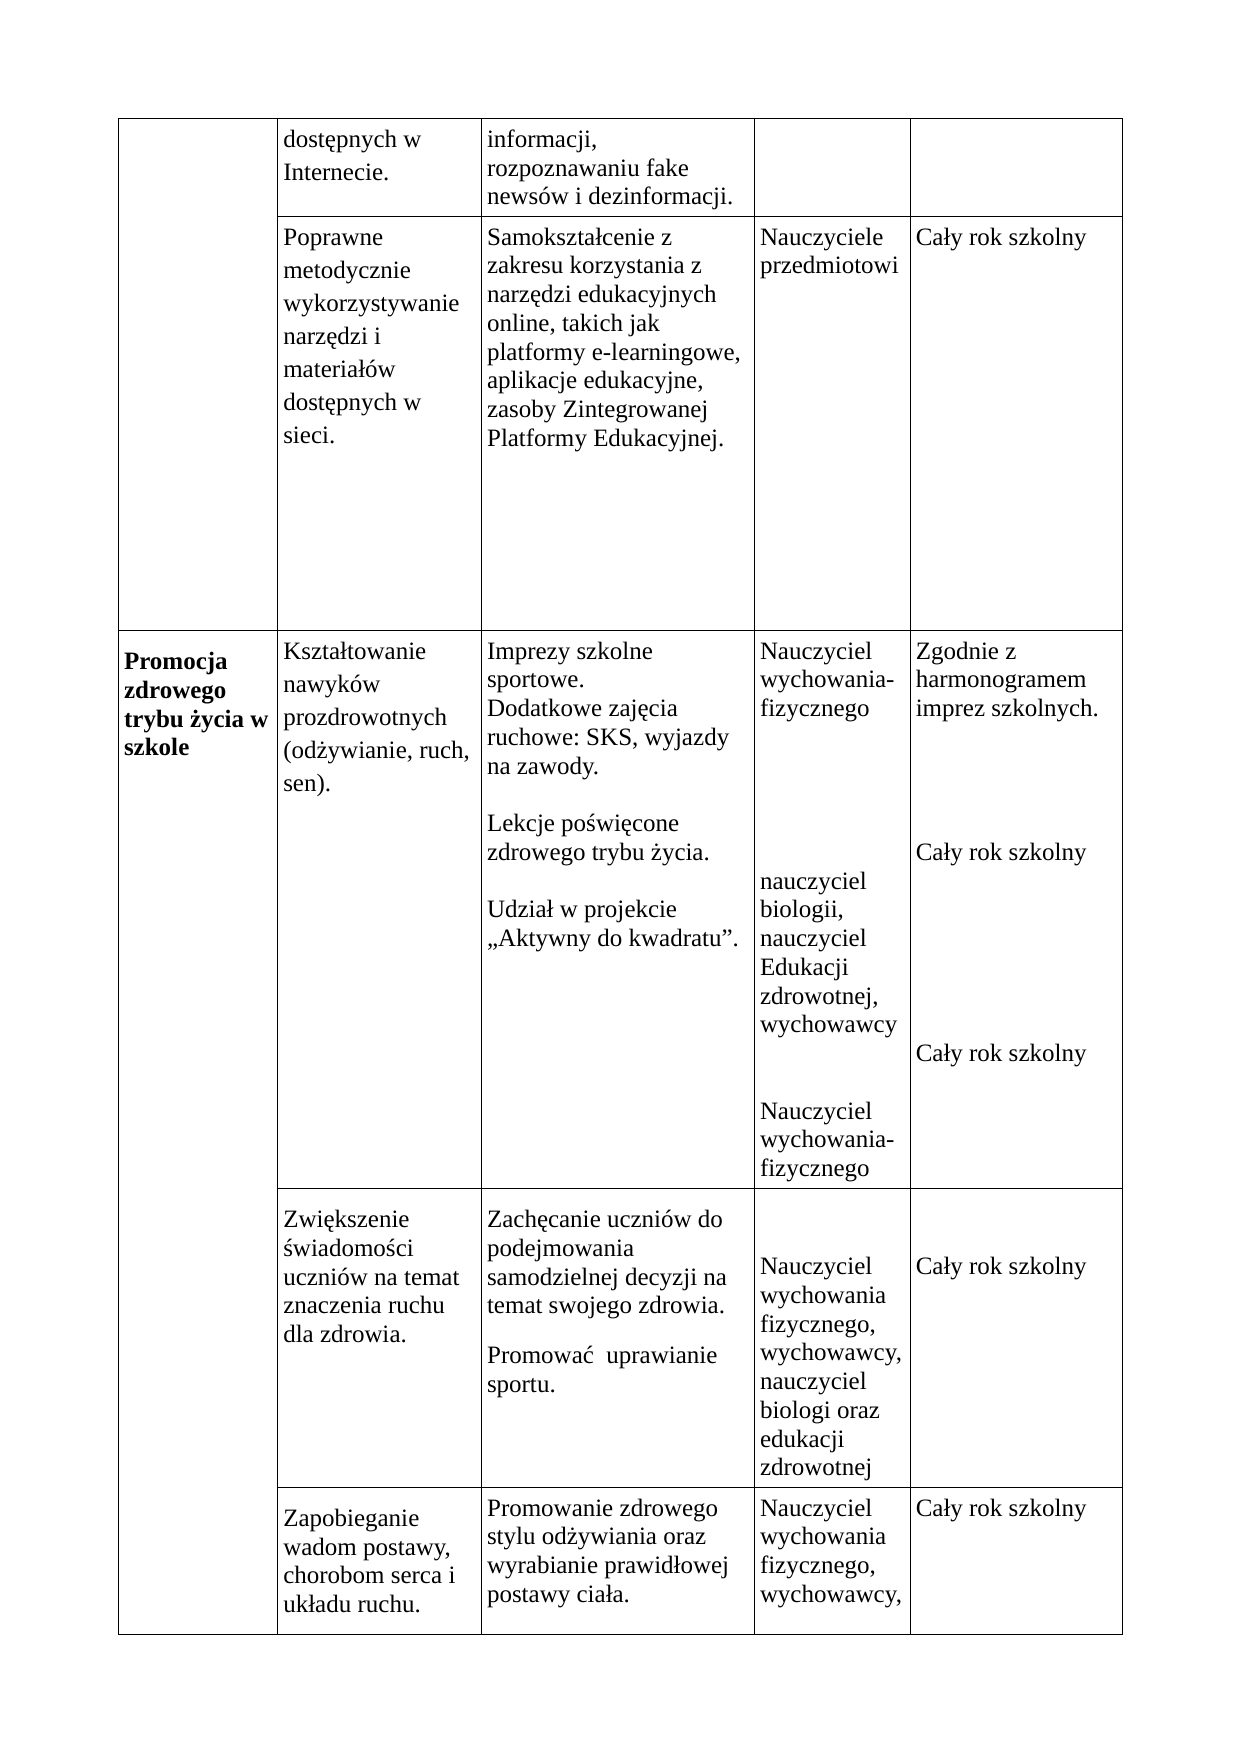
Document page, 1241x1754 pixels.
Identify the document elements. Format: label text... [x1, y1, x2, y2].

table_cell [755, 119, 910, 216]
table_cell Zapobieganie wadom postawy, chorobom serca i układu ruchu. [278, 1488, 481, 1634]
table_cell Zgodnie z harmonogramem imprez szkolnych. Cały rok szkolny Cały rok szkolny [911, 631, 1122, 1188]
table_cell Samokształcenie z zakresu korzystania z narzędzi edukacyjnych online, takich jak platformy e-learningowe, aplikacje edukacyjne, zasoby Zintegrowanej Platformy Edukacyjnej. [482, 217, 754, 630]
table_cell Zwiększenie świadomości uczniów na temat znaczenia ruchu dla zdrowia. [278, 1189, 481, 1487]
table_cell Imprezy szkolne sportowe. Dodatkowe zajęcia ruchowe: SKS, wyjazdy na zawody. Lekcje poświęcone zdrowego trybu życia. Udział w projekcie „Aktywny do kwadratu”. [482, 631, 754, 1188]
table_cell Zachęcanie uczniów do podejmowania samodzielnej decyzji na temat swojego zdrowia. Promować uprawianie sportu. [482, 1189, 754, 1487]
table_cell Promocja zdrowego trybu życia w szkole [119, 631, 277, 1634]
table_cell [119, 119, 277, 630]
table_cell Nauczyciel wychowania fizycznego, wychowawcy, nauczyciel biologi oraz edukacji zdrowotnej [755, 1189, 910, 1487]
table_cell [911, 119, 1122, 216]
table_cell Cały rok szkolny [911, 1189, 1122, 1487]
table_cell Nauczyciele przedmiotowi [755, 217, 910, 630]
table_cell dostępnych w Internecie. [278, 119, 481, 216]
table_cell Cały rok szkolny [911, 1488, 1122, 1634]
table_cell Kształtowanie nawyków prozdrowotnych (odżywianie, ruch, sen). [278, 631, 481, 1188]
table_cell Cały rok szkolny [911, 217, 1122, 630]
table_cell informacji, rozpoznawaniu fake newsów i dezinformacji. [482, 119, 754, 216]
table_cell Promowanie zdrowego stylu odżywiania oraz wyrabianie prawidłowej postawy ciała. [482, 1488, 754, 1634]
table_cell Nauczyciel wychowania fizycznego, wychowawcy, [755, 1488, 910, 1634]
table_cell Poprawne metodycznie wykorzystywanie narzędzi i materiałów dostępnych w sieci. [278, 217, 481, 630]
table_cell Nauczyciel wychowania- fizycznego nauczyciel biologii, nauczyciel Edukacji zdrowotnej, wychowawcy Nauczyciel wychowania- fizycznego [755, 631, 910, 1188]
